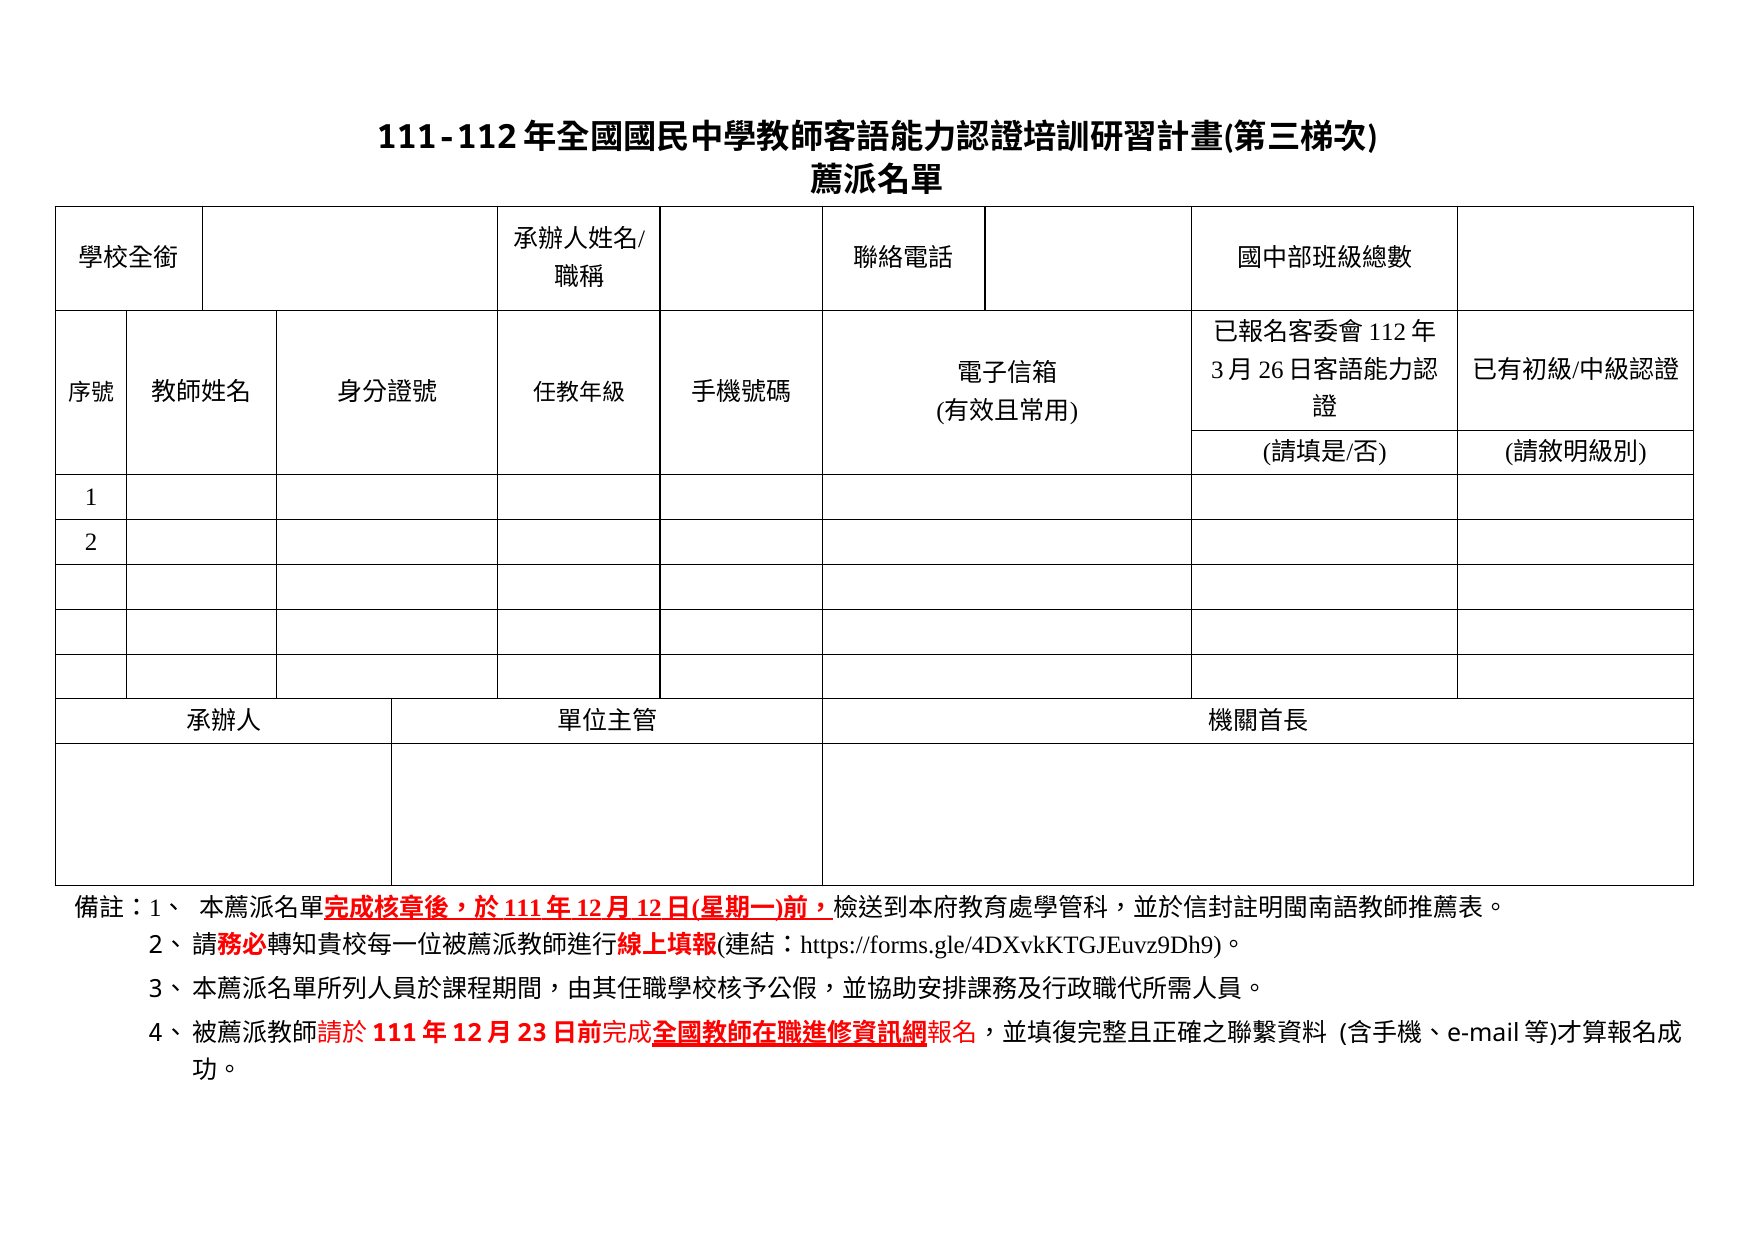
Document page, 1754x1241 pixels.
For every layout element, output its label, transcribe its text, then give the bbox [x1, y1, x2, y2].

table_cell [1192, 475, 1457, 519]
table_cell [661, 655, 822, 698]
table_header 國中部班級總數 [1192, 207, 1457, 310]
table_cell 任教年級 [498, 311, 659, 474]
table_cell [1458, 610, 1693, 653]
table_cell [1694, 519, 1699, 564]
table_cell [1458, 520, 1693, 564]
table_cell [127, 520, 276, 564]
table_cell [498, 610, 659, 653]
table_cell 手機號碼 [661, 311, 822, 474]
table_cell [56, 655, 126, 698]
table_cell [498, 655, 659, 698]
table_cell [277, 520, 497, 564]
table_cell [823, 565, 1191, 609]
table_cell [1192, 610, 1457, 653]
table_cell 1 [56, 475, 126, 519]
table_cell [661, 610, 822, 653]
table_cell [1694, 743, 1699, 885]
table_cell 已報名客委會112年 3月26日客語能力認證 [1192, 311, 1457, 429]
table_cell [277, 475, 497, 519]
table_cell 承辦人 [56, 699, 391, 743]
text 薦派名單 [118, 162, 1636, 199]
table_header [986, 207, 1191, 310]
table_cell [1694, 654, 1699, 698]
table_header [661, 207, 822, 310]
table_cell [1694, 609, 1699, 653]
table_cell [127, 610, 276, 653]
table_cell 已有初級/中級認證 [1458, 311, 1693, 429]
table_cell [1192, 655, 1457, 698]
table_cell 電子信箱 (有效且常用) [823, 311, 1191, 474]
table_cell [1192, 520, 1457, 564]
table_header [203, 207, 497, 310]
list 本薦派名單所列人員於課程期間，由其任職學校核予公假，並協助安排課務及行政職代所需人員。 [148, 967, 1683, 1005]
table_cell [823, 475, 1191, 519]
table_cell [56, 610, 126, 653]
table_cell [1694, 474, 1699, 519]
table_cell [823, 610, 1191, 653]
table_cell [1192, 565, 1457, 609]
table_cell [1694, 698, 1699, 743]
table_header 承辦人姓名/ 職稱 [498, 207, 659, 310]
table_cell [127, 475, 276, 519]
table_cell [127, 565, 276, 609]
list 被薦派教師請於111年12月23日前完成全國教師在職進修資訊網報名，並填復完整且正確之聯繫資料 (含手機、e-mail等)才算報名成功。 [148, 1011, 1683, 1086]
table_header [1694, 206, 1699, 310]
table_cell [56, 565, 126, 609]
table_cell 序號 [56, 311, 126, 474]
table_cell (請填是/否) [1192, 431, 1457, 474]
table_cell [1458, 655, 1693, 698]
table_header [1458, 207, 1693, 310]
table_cell [277, 565, 497, 609]
table_cell 身分證號 [277, 311, 497, 474]
table_cell [823, 655, 1191, 698]
table_cell [661, 475, 822, 519]
table_header 學校全銜 [56, 207, 202, 310]
table_cell [498, 565, 659, 609]
table_cell [661, 565, 822, 609]
table_cell [127, 655, 276, 698]
table_cell [1694, 310, 1699, 474]
table_cell (請敘明級別) [1458, 431, 1693, 474]
table_cell [823, 744, 1693, 885]
table_cell [277, 655, 497, 698]
table_cell 教師姓名 [127, 311, 276, 474]
table_cell 機關首長 [823, 699, 1693, 743]
table_cell [823, 520, 1191, 564]
text 備註：1、 本薦派名單完成核章後，於111年12月12日(星期一)前，檢送到本府教育處學管科，並於信封註明閩南語教師推薦表。 [74, 886, 1636, 924]
table_cell [1458, 475, 1693, 519]
table_cell 單位主管 [392, 699, 822, 743]
table_cell [392, 744, 822, 885]
table_cell [498, 520, 659, 564]
table_cell [56, 744, 391, 885]
table_cell [277, 610, 497, 653]
table_cell [1694, 564, 1699, 609]
table_cell 2 [56, 520, 126, 564]
table_cell [661, 520, 822, 564]
list 請務必轉知貴校每一位被薦派教師進行線上填報(連結：https://forms.gle/4DXvkKTGJEuvz9Dh9)。 [148, 924, 1683, 961]
table_cell [498, 475, 659, 519]
table_header 聯絡電話 [823, 207, 984, 310]
text 111-112年全國國民中學教師客語能力認證培訓研習計畫(第三梯次) [118, 118, 1636, 156]
table_cell [1458, 565, 1693, 609]
